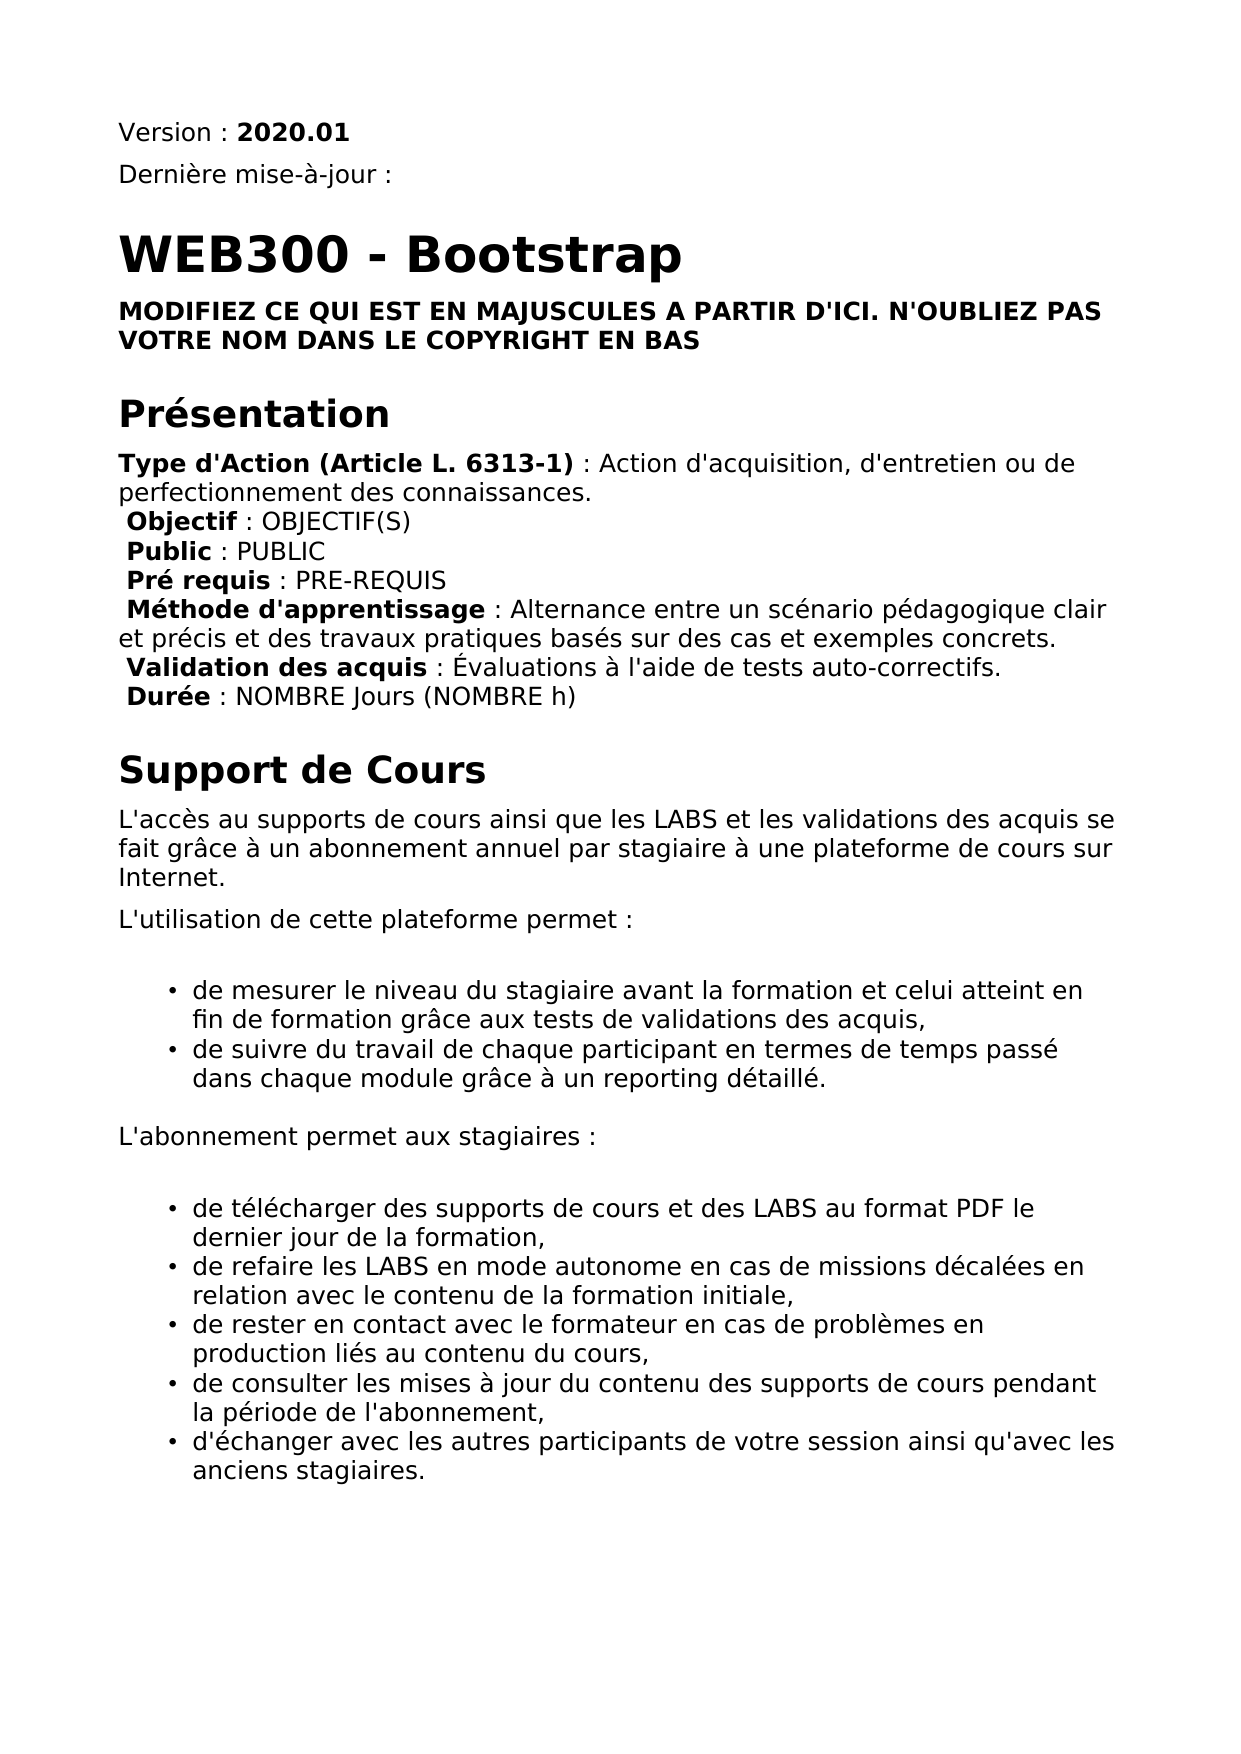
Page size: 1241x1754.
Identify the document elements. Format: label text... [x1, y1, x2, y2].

text Dernière mise-à-jour : [118, 160, 1122, 189]
list de télécharger des supports de cours et des LABS au format PDF le dernier jour de la formation, [177, 1194, 1122, 1252]
text Version : 2020.01 [118, 118, 1122, 147]
list de refaire les LABS en mode autonome en cas de missions décalées en relation avec le contenu de la formation initiale, [177, 1252, 1122, 1310]
text MODIFIEZ CE QUI EST EN MAJUSCULES A PARTIR D'ICI. N'OUBLIEZ PAS VOTRE NOM DANS LE COPYRIGHT EN BAS [118, 297, 1122, 356]
text L'accès au supports de cours ainsi que les LABS et les validations des acquis se fait grâce à un abonnement annuel par stagiaire à une plateforme de cours sur Internet. [118, 805, 1122, 893]
subtitle Présentation [118, 393, 1122, 437]
subtitle WEB300 - Bootstrap [118, 226, 1122, 285]
list de suivre du travail de chaque participant en termes de temps passé dans chaque module grâce à un reporting détaillé. [177, 1035, 1122, 1093]
list de rester en contact avec le formateur en cas de problèmes en production liés au contenu du cours, [177, 1310, 1122, 1369]
list d'échanger avec les autres participants de votre session ainsi qu'avec les anciens stagiaires. [177, 1427, 1122, 1485]
list de mesurer le niveau du stagiaire avant la formation et celui atteint en fin de formation grâce aux tests de validations des acquis, [177, 976, 1122, 1035]
text L'abonnement permet aux stagiaires : [118, 1123, 1122, 1152]
text Type d'Action (Article L. 6313-1) : Action d'acquisition, d'entretien ou de perfectionnement des connaissances. Objectif : OBJECTIF(S) Public : PUBLIC Pré requis : PRE-REQUIS Méthode d'apprentissage : Alternance entre un scénario pédagogique clair et précis et des travaux pratiques basés sur des cas et exemples concrets. Validation des acquis : Évaluations à l'aide de tests auto-correctifs. Durée : NOMBRE Jours (NOMBRE h) [118, 449, 1122, 712]
subtitle Support de Cours [118, 749, 1122, 793]
text L'utilisation de cette plateforme permet : [118, 905, 1122, 934]
list de consulter les mises à jour du contenu des supports de cours pendant la période de l'abonnement, [177, 1369, 1122, 1427]
